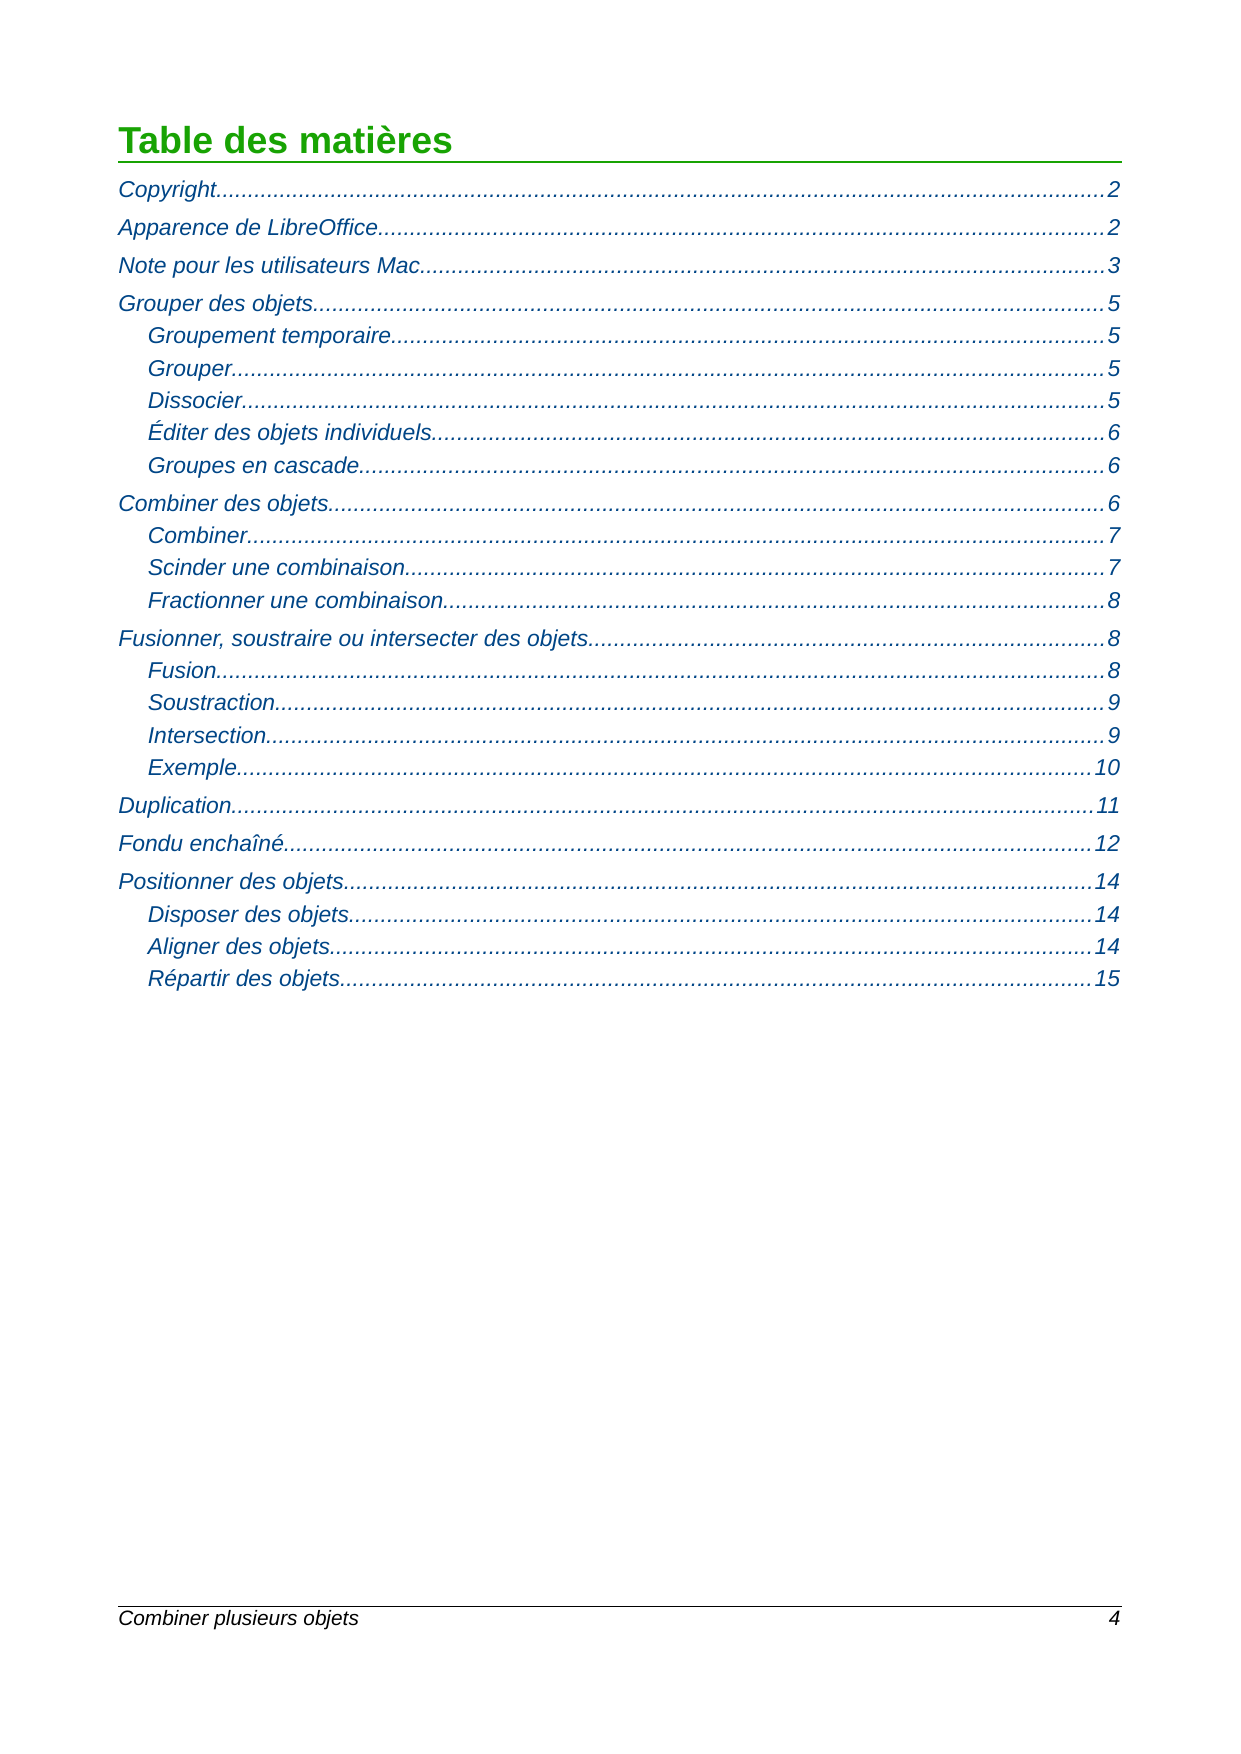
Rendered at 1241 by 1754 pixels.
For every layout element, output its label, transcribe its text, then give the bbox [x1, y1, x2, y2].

text Fusionner, soustraire ou intersecter des objets 8 [118, 625, 1122, 651]
text Groupement temporaire 5 [148, 322, 1122, 349]
text Fondu enchaîné 12 [118, 830, 1122, 856]
text Grouper 5 [148, 355, 1122, 381]
text Aligner des objets 14 [148, 933, 1122, 959]
text Fusion 8 [148, 657, 1122, 683]
text Combiner des objets 6 [118, 490, 1122, 516]
text Note pour les utilisateurs Mac 3 [118, 252, 1122, 278]
text Combiner 7 [148, 522, 1122, 548]
text Table des matières [118, 118, 1122, 161]
text Soustraction 9 [148, 689, 1122, 716]
text Disposer des objets 14 [148, 901, 1122, 927]
text Duplication 11 [118, 792, 1122, 818]
text Fractionner une combinaison 8 [148, 587, 1122, 613]
text Éditer des objets individuels 6 [148, 419, 1122, 446]
text Scinder une combinaison 7 [148, 554, 1122, 581]
text Groupes en cascade 6 [148, 452, 1122, 478]
text Répartir des objets 15 [148, 965, 1122, 991]
text Exemple 10 [148, 754, 1122, 780]
text Intersection 9 [148, 722, 1122, 748]
text Grouper des objets 5 [118, 290, 1122, 316]
text Apparence de LibreOffice 2 [118, 214, 1122, 240]
text Copyright 2 [118, 176, 1122, 202]
text Positionner des objets 14 [118, 868, 1122, 894]
text Dissocier 5 [148, 387, 1122, 413]
